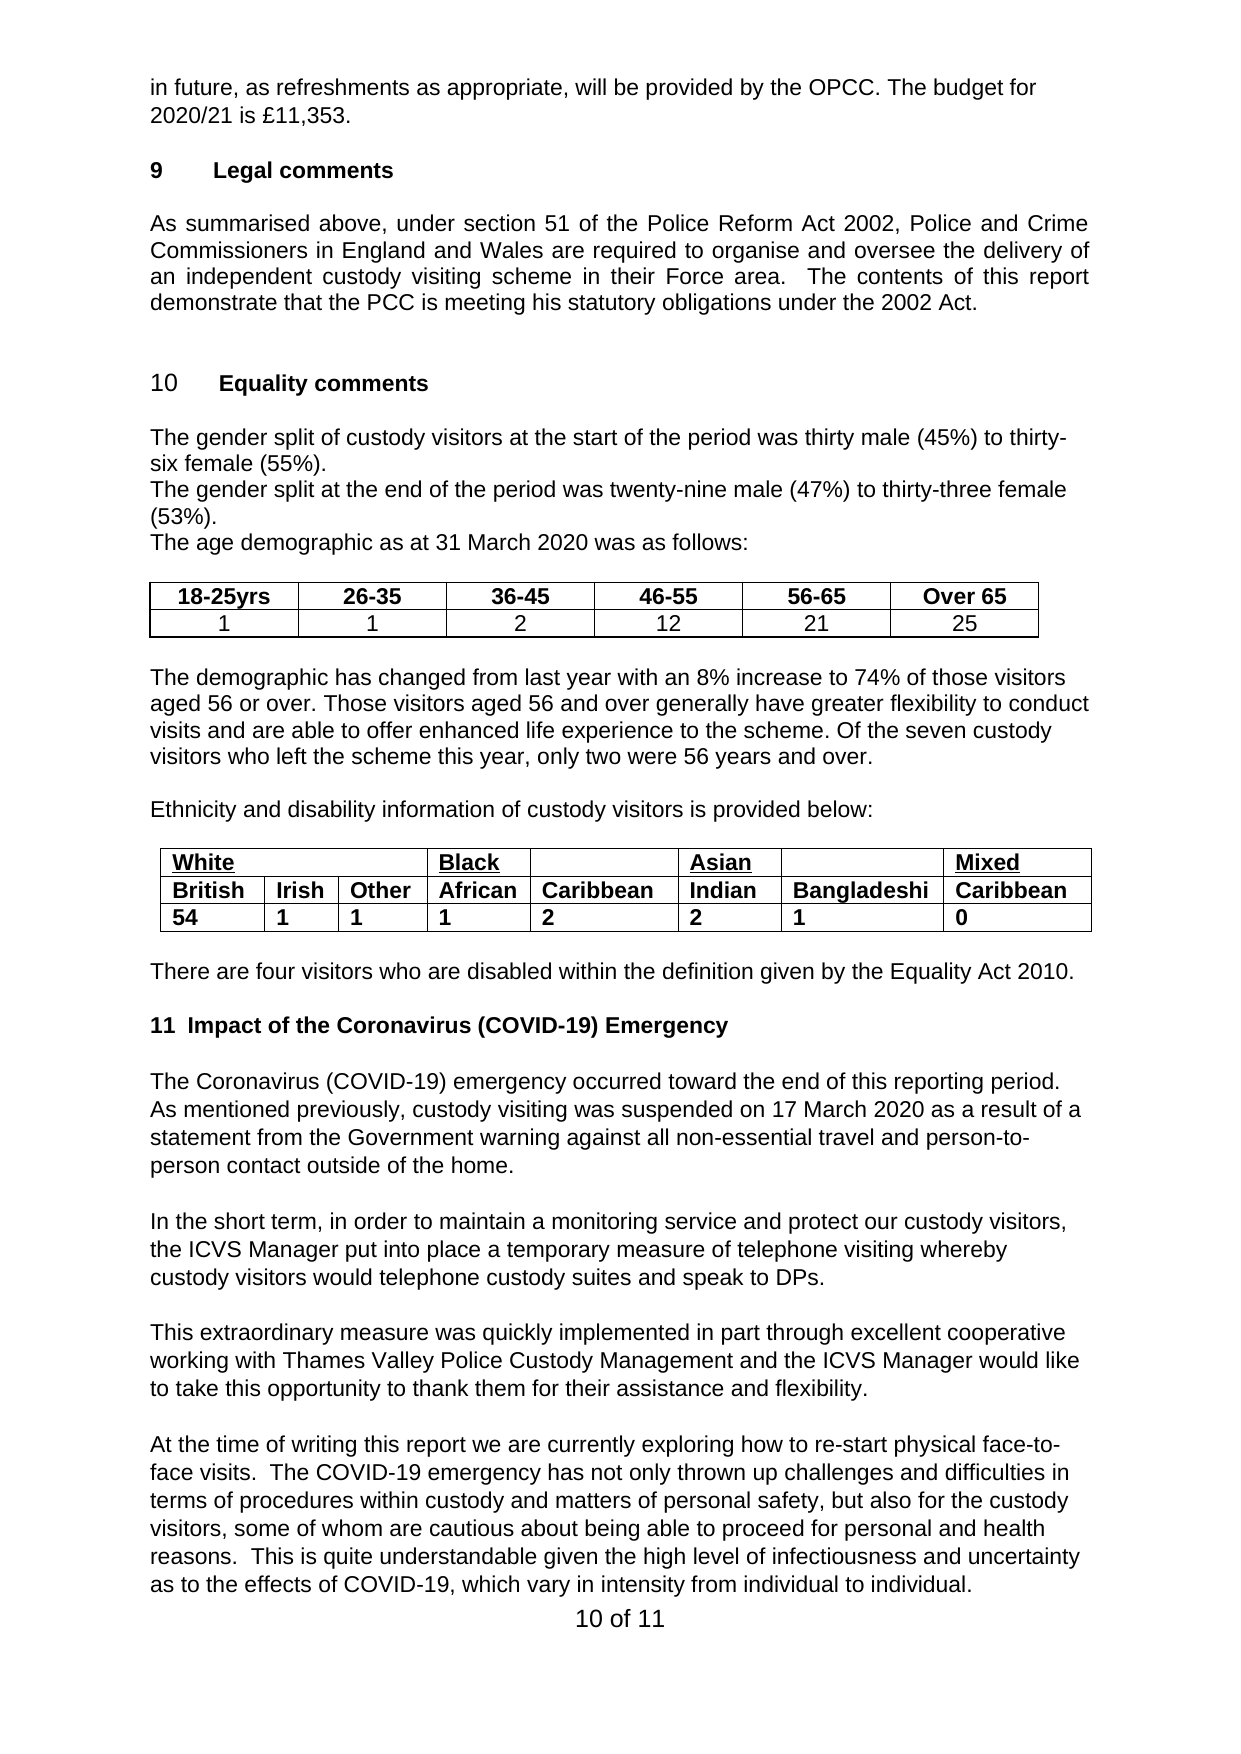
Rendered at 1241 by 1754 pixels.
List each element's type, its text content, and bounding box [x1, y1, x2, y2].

table_cell 21 [743, 610, 890, 636]
table_cell British [161, 877, 264, 903]
text The gender split of custody visitors at the start of the period was thirty male (45%) to thirty-six female (55%). [150, 423, 1090, 476]
table_header [339, 849, 427, 876]
text There are four visitors who are disabled within the definition given by the Equality Act 2010. [150, 958, 1090, 984]
table_cell 2 [679, 904, 781, 931]
table_cell Indian [679, 877, 781, 903]
text In the short term, in order to maintain a monitoring service and protect our custody visitors, the ICVS Manager put into place a temporary measure of telephone visiting whereby custody visitors would telephone custody suites and speak to DPs. [150, 1208, 1090, 1290]
table_cell 2 [447, 610, 594, 636]
text As summarised above, under section 51 of the Police Reform Act 2002, Police and Crime Commissioners in England and Wales are required to organise and oversee the delivery of an independent custody visiting scheme in their Force area. The contents of this report demonstrate that the PCC is meeting his statutory obligations under the 2002 Act. [150, 210, 1090, 316]
list Equality comments [150, 368, 1090, 397]
text The gender split at the end of the period was twenty-nine male (47%) to thirty-three female (53%). [150, 476, 1090, 529]
table_header [531, 849, 678, 876]
table_cell Bangladeshi [782, 877, 943, 903]
table_header 36-45 [447, 583, 594, 609]
list Impact of the Coronavirus (COVID-19) Emergency [150, 1012, 1090, 1038]
table_cell Irish [265, 877, 338, 903]
table_header Asian [679, 849, 781, 876]
table_cell 0 [944, 904, 1091, 931]
table_header White [161, 849, 265, 876]
table_cell 1 [428, 904, 530, 931]
table_cell 1 [151, 610, 298, 636]
table_header Black [428, 849, 530, 876]
table_cell 12 [595, 610, 742, 636]
table_cell 54 [161, 904, 264, 931]
table_cell 25 [891, 610, 1038, 636]
list Legal comments [150, 157, 1090, 184]
text The age demographic as at 31 March 2020 was as follows: [150, 529, 1090, 555]
table_cell 1 [339, 904, 427, 931]
text in future, as refreshments as appropriate, will be provided by the OPCC. The budget for 2020/21 is £11,353. [150, 74, 1090, 128]
table_cell 2 [531, 904, 678, 931]
table_header [782, 849, 943, 876]
text Ethnicity and disability information of custody visitors is provided below: [150, 796, 1090, 822]
table_header Mixed [944, 849, 1091, 876]
table_cell Caribbean [944, 877, 1091, 903]
table_cell 1 [265, 904, 338, 931]
table_header Over 65 [891, 583, 1038, 609]
table_header [265, 849, 338, 876]
table_cell 1 [782, 904, 943, 931]
text The demographic has changed from last year with an 8% increase to 74% of those visitors aged 56 or over. Those visitors aged 56 and over generally have greater flexibility to conduct visits and are able to offer enhanced life experience to the scheme. Of the seven custody visitors who left the scheme this year, only two were 56 years and over. [150, 664, 1090, 769]
table_cell African [428, 877, 530, 903]
text The Coronavirus (COVID-19) emergency occurred toward the end of this reporting period. As mentioned previously, custody visiting was suspended on 17 March 2020 as a result of a statement from the Government warning against all non-essential travel and person-to-person contact outside of the home. [150, 1068, 1090, 1178]
text This extraordinary measure was quickly implemented in part through excellent cooperative working with Thames Valley Police Custody Management and the ICVS Manager would like to take this opportunity to thank them for their assistance and flexibility. [150, 1319, 1090, 1401]
table_header 18-25yrs [151, 583, 298, 609]
text At the time of writing this report we are currently exploring how to re-start physical face-to-face visits. The COVID-19 emergency has not only thrown up challenges and difficulties in terms of procedures within custody and matters of personal safety, but also for the custody visitors, some of whom are cautious about being able to proceed for personal and health reasons. This is quite understandable given the high level of infectiousness and uncertainty as to the effects of COVID-19, which vary in intensity from individual to individual. [150, 1431, 1090, 1597]
table_header 56-65 [743, 583, 890, 609]
table_cell 1 [299, 610, 446, 636]
table_cell Other [339, 877, 427, 903]
table_header 46-55 [595, 583, 742, 609]
table_cell Caribbean [531, 877, 678, 903]
table_header 26-35 [299, 583, 446, 609]
